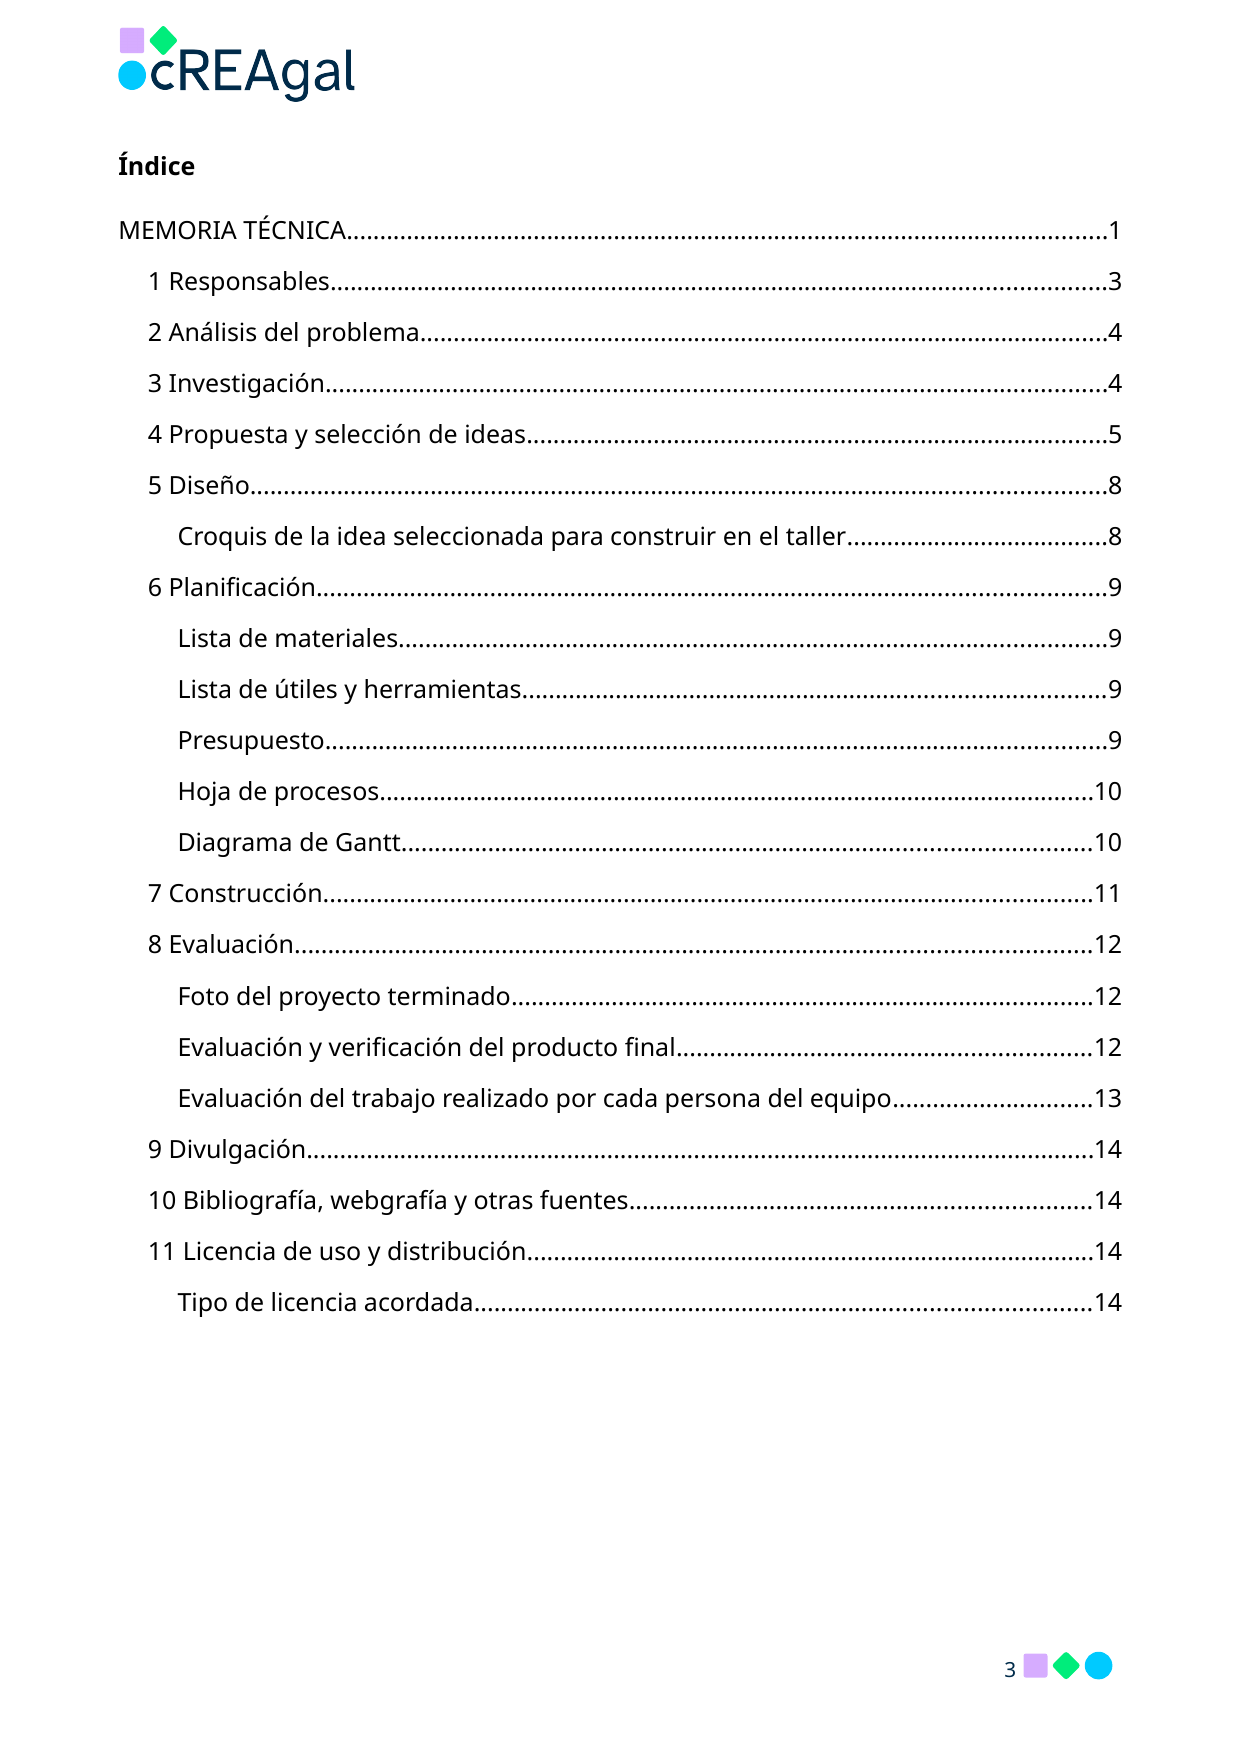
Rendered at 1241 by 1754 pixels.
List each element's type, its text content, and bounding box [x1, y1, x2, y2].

text Lista de útiles y herramientas 9 [177, 672, 1122, 706]
text 5 Diseño 8 [148, 468, 1122, 502]
text 7 Construcción 11 [148, 876, 1122, 910]
text 3 Investigación 4 [148, 366, 1122, 400]
text 2 Análisis del problema 4 [148, 315, 1122, 349]
picture [118, 26, 355, 102]
text Presupuesto 9 [177, 723, 1122, 757]
text 4 Propuesta y selección de ideas 5 [148, 417, 1122, 451]
text Croquis de la idea seleccionada para construir en el taller 8 [177, 519, 1122, 553]
subtitle Índice [118, 149, 1122, 183]
text Hoja de procesos 10 [177, 774, 1122, 808]
text Evaluación del trabajo realizado por cada persona del equipo 13 [177, 1080, 1122, 1114]
text 8 Evaluación 12 [148, 927, 1122, 961]
text 6 Planificación 9 [148, 570, 1122, 604]
text Foto del proyecto terminado 12 [177, 978, 1122, 1012]
text Diagrama de Gantt 10 [177, 825, 1122, 859]
text Evaluación y verificación del producto final 12 [177, 1029, 1122, 1063]
text Lista de materiales 9 [177, 621, 1122, 655]
text 11 Licencia de uso y distribución 14 [148, 1233, 1122, 1267]
text Tipo de licencia acordada 14 [177, 1284, 1122, 1318]
text MEMORIA TÉCNICA 1 [118, 213, 1122, 247]
text 9 Divulgación 14 [148, 1131, 1122, 1165]
text 10 Bibliografía, webgrafía y otras fuentes 14 [148, 1182, 1122, 1216]
text 1 Responsables 3 [148, 264, 1122, 298]
